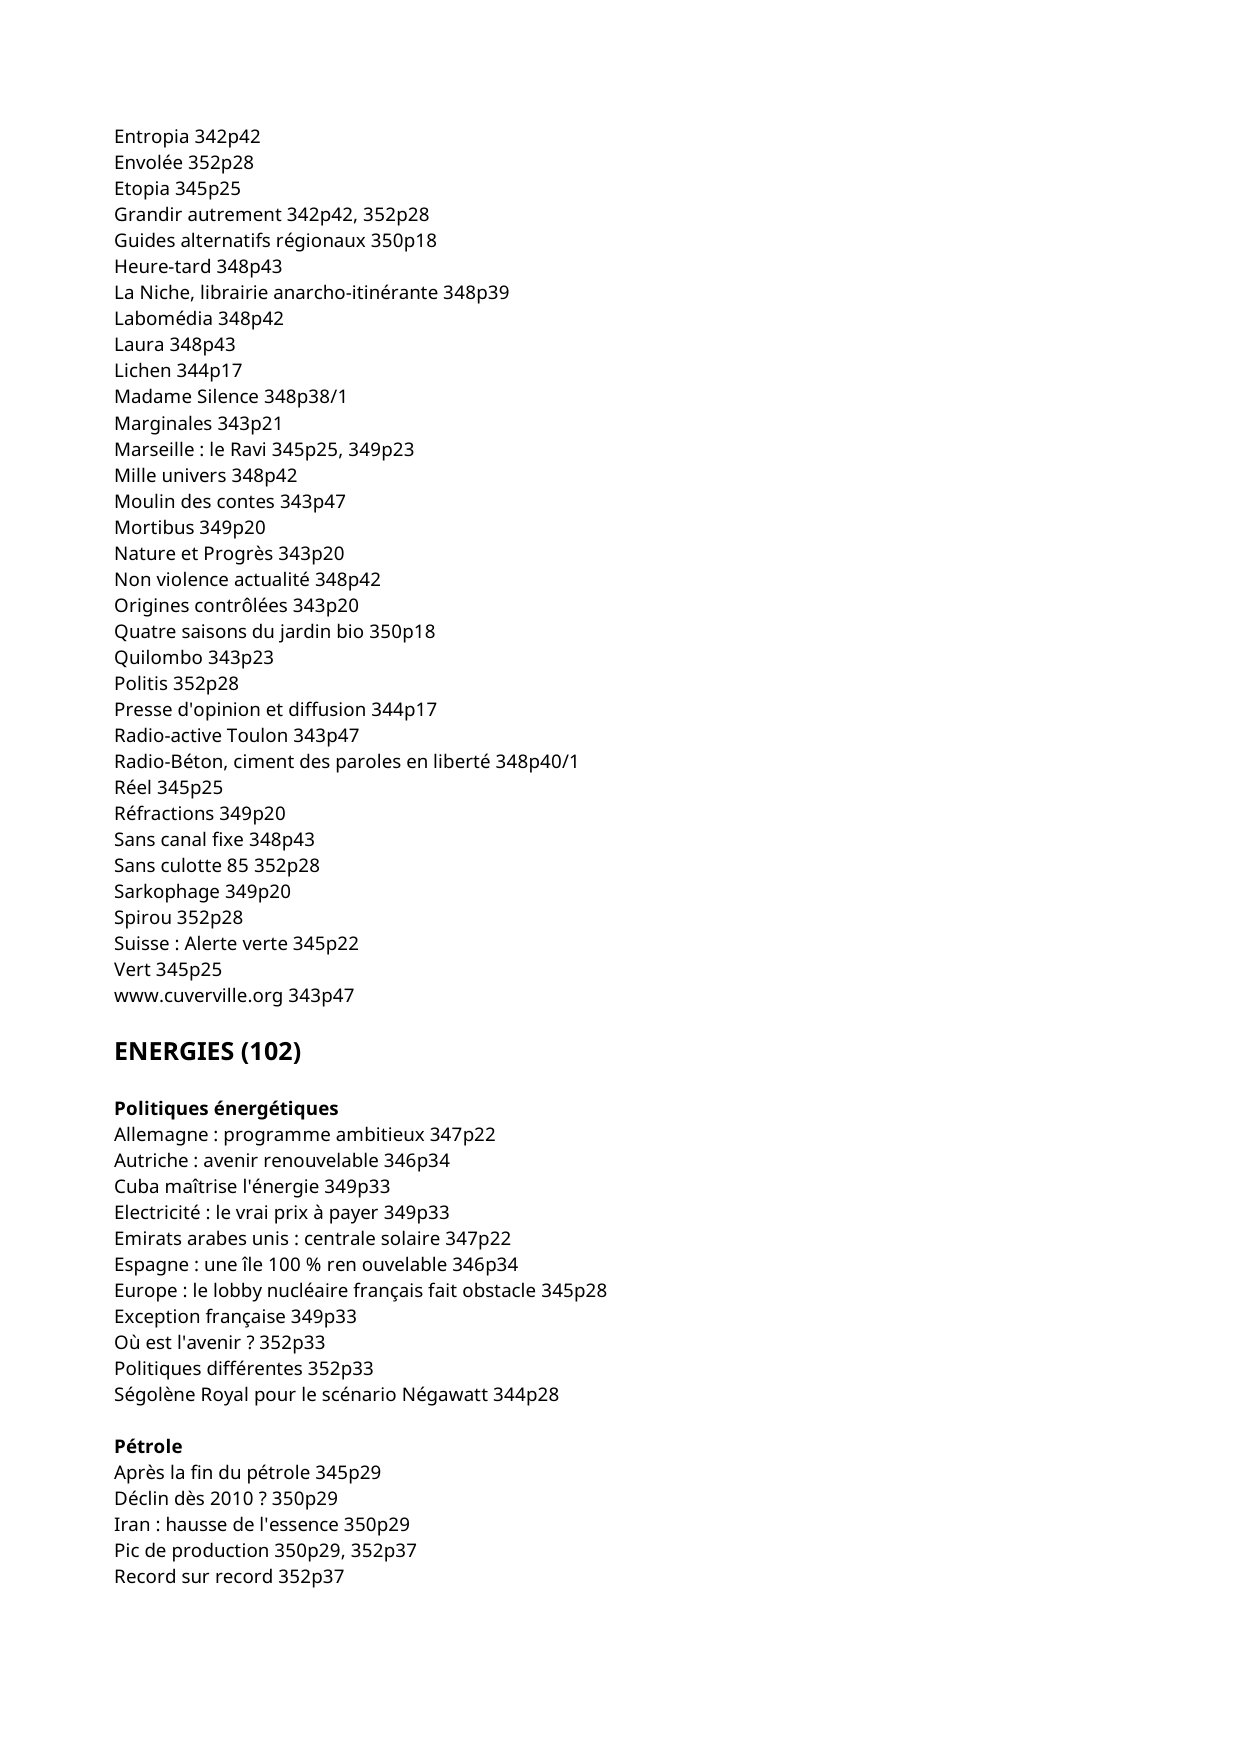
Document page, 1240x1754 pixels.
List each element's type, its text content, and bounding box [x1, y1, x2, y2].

text Sans culotte 85 352p28 [114, 852, 1126, 878]
text Envolée 352p28 [114, 149, 1126, 175]
text Ségolène Royal pour le scénario Négawatt 344p28 [114, 1381, 1126, 1407]
text Réfractions 349p20 [114, 800, 1126, 826]
text Vert 345p25 [114, 956, 1126, 982]
text Pic de production 350p29, 352p37 [114, 1537, 1126, 1563]
text Politis 352p28 [114, 670, 1126, 696]
text Guides alternatifs régionaux 350p18 [114, 227, 1126, 253]
text Spirou 352p28 [114, 904, 1126, 930]
text Sarkophage 349p20 [114, 878, 1126, 904]
text Record sur record 352p37 [114, 1563, 1126, 1589]
text Cuba maîtrise l'énergie 349p33 [114, 1172, 1126, 1198]
text Moulin des contes 343p47 [114, 487, 1126, 513]
text Mortibus 349p20 [114, 513, 1126, 539]
text La Niche, librairie anarcho-itinérante 348p39 [114, 279, 1126, 305]
text Electricité : le vrai prix à payer 349p33 [114, 1198, 1126, 1224]
text Non violence actualité 348p42 [114, 566, 1126, 592]
text Madame Silence 348p38/1 [114, 383, 1126, 409]
text Radio-active Toulon 343p47 [114, 722, 1126, 748]
text Politiques différentes 352p33 [114, 1355, 1126, 1381]
text Espagne : une île 100 % ren ouvelable 346p34 [114, 1251, 1126, 1277]
text Iran : hausse de l'essence 350p29 [114, 1511, 1126, 1537]
text Marginales 343p21 [114, 409, 1126, 435]
text www.cuverville.org 343p47 [114, 982, 1126, 1008]
text Pétrole [114, 1433, 1126, 1459]
text Allemagne : programme ambitieux 347p22 [114, 1120, 1126, 1146]
text Grandir autrement 342p42, 352p28 [114, 201, 1126, 227]
text Labomédia 348p42 [114, 305, 1126, 331]
text Déclin dès 2010 ? 350p29 [114, 1485, 1126, 1511]
text Autriche : avenir renouvelable 346p34 [114, 1146, 1126, 1172]
text Radio-Béton, ciment des paroles en liberté 348p40/1 [114, 748, 1126, 774]
text Origines contrôlées 343p20 [114, 592, 1126, 618]
text Presse d'opinion et diffusion 344p17 [114, 696, 1126, 722]
text Réel 345p25 [114, 774, 1126, 800]
text Entropia 342p42 [114, 123, 1126, 149]
text Heure-tard 348p43 [114, 253, 1126, 279]
text Sans canal fixe 348p43 [114, 826, 1126, 852]
text Europe : le lobby nucléaire français fait obstacle 345p28 [114, 1277, 1126, 1303]
text Laura 348p43 [114, 331, 1126, 357]
text Suisse : Alerte verte 345p22 [114, 930, 1126, 956]
text Après la fin du pétrole 345p29 [114, 1459, 1126, 1485]
text Quatre saisons du jardin bio 350p18 [114, 618, 1126, 644]
text ENERGIES (102) [114, 1034, 1126, 1068]
text Où est l'avenir ? 352p33 [114, 1329, 1126, 1355]
text Quilombo 343p23 [114, 644, 1126, 670]
text Exception française 349p33 [114, 1303, 1126, 1329]
text Politiques énergétiques [114, 1094, 1126, 1120]
text Lichen 344p17 [114, 357, 1126, 383]
text Etopia 345p25 [114, 175, 1126, 201]
text Marseille : le Ravi 345p25, 349p23 [114, 435, 1126, 461]
text Emirats arabes unis : centrale solaire 347p22 [114, 1224, 1126, 1251]
text Nature et Progrès 343p20 [114, 539, 1126, 566]
text Mille univers 348p42 [114, 461, 1126, 487]
